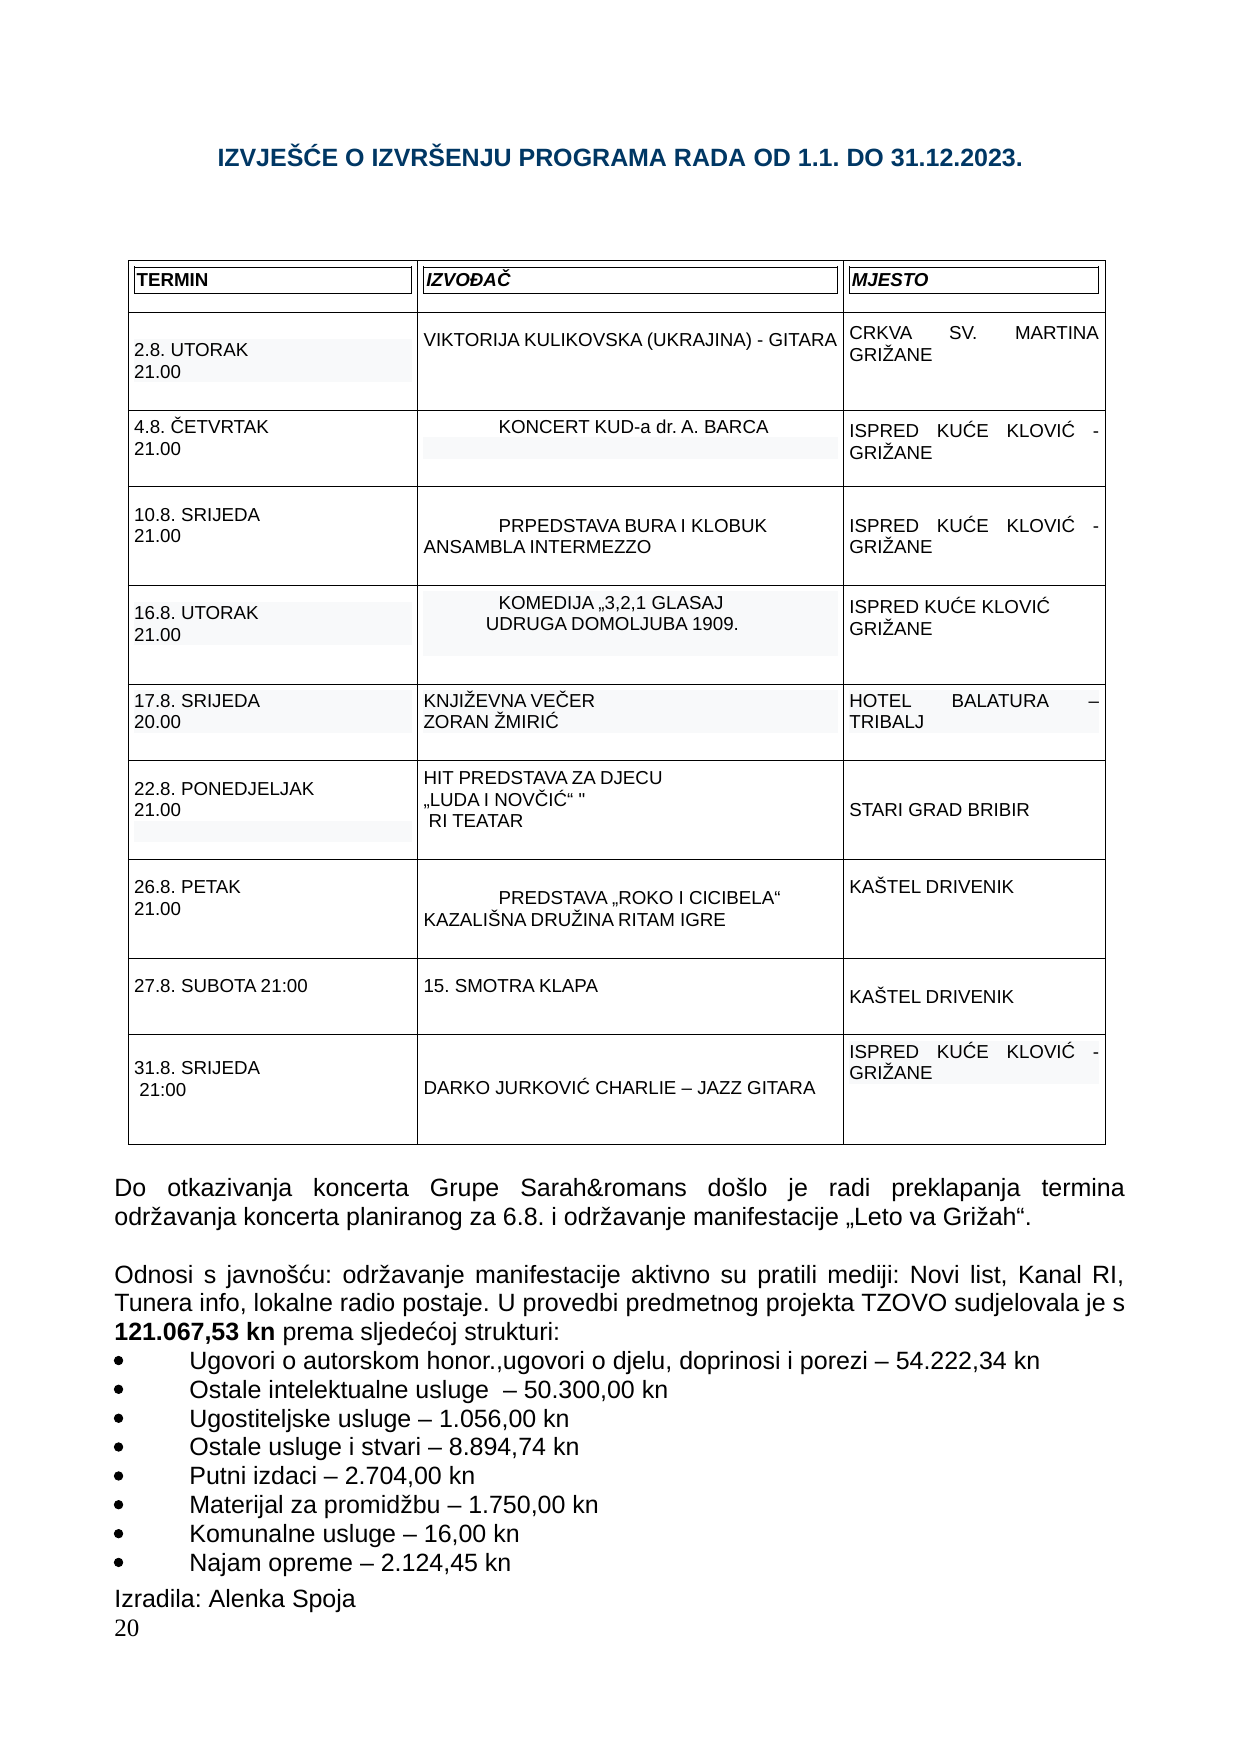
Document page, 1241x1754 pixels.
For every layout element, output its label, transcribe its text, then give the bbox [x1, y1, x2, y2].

table_cell KOMEDIJA „3,2,1 GLASAJ UDRUGA DOMOLJUBA 1909. [418, 586, 843, 683]
table_cell KONCERT KUD-a dr. A. BARCA [418, 411, 843, 486]
table_cell ISPRED KUĆE KLOVIĆ GRIŽANE [844, 586, 1105, 683]
table_header MJESTO [844, 261, 1105, 311]
text Odnosi s javnošću: održavanje manifestacije aktivno su pratili mediji: Novi list, Kanal RI, Tunera info, lokalne radio postaje. U provedbi predmetnog projekta TZOVO sudjelovala je s 121.067,53 kn prema sljedećoj strukturi: [114, 1259, 1126, 1346]
table_cell DARKO JURKOVIĆ CHARLIE – JAZZ GITARA [418, 1035, 843, 1144]
table_cell STARI GRAD BRIBIR [844, 761, 1105, 859]
table_cell ISPRED KUĆE KLOVIĆ -GRIŽANE [844, 1035, 1105, 1144]
table_cell ISPRED KUĆE KLOVIĆ -GRIŽANE [844, 487, 1105, 585]
table_cell 15. SMOTRA KLAPA [418, 959, 843, 1034]
list Ostale intelektualne usluge – 50.300,00 kn [114, 1375, 1126, 1403]
list Komunalne usluge – 16,00 kn [114, 1519, 1126, 1548]
table_cell KAŠTEL DRIVENIK [844, 860, 1105, 958]
table_header TERMIN [129, 261, 417, 311]
table_cell PREDSTAVA „ROKO I CICIBELA“ KAZALIŠNA DRUŽINA RITAM IGRE [418, 860, 843, 958]
table_cell 27.8. SUBOTA 21:00 [129, 959, 417, 1034]
table_cell KAŠTEL DRIVENIK [844, 959, 1105, 1034]
table_cell 31.8. SRIJEDA 21:00 [129, 1035, 417, 1144]
table_cell CRKVA SV. MARTINA GRIŽANE [844, 313, 1105, 409]
table_cell KNJIŽEVNA VEČER ZORAN ŽMIRIĆ [418, 685, 843, 760]
table_cell HIT PREDSTAVA ZA DJECU „LUDA I NOVČIĆ“ " RI TEATAR [418, 761, 843, 859]
table_cell 4.8. ČETVRTAK 21.00 [129, 411, 417, 486]
table_cell 2.8. UTORAK 21.00 [129, 313, 417, 409]
table_cell ISPRED KUĆE KLOVIĆ -GRIŽANE [844, 411, 1105, 486]
list Ugostiteljske usluge – 1.056,00 kn [114, 1403, 1126, 1432]
list Materijal za promidžbu – 1.750,00 kn [114, 1490, 1126, 1519]
table_header IZVOĐAČ [418, 261, 843, 311]
list Najam opreme – 2.124,45 kn [114, 1548, 1126, 1577]
table_cell HOTEL BALATURA – TRIBALJ [844, 685, 1105, 760]
list Ugovori o autorskom honor.,ugovori o djelu, doprinosi i porezi – 54.222,34 kn [114, 1346, 1126, 1375]
list Putni izdaci – 2.704,00 kn [114, 1461, 1126, 1490]
table_cell PRPEDSTAVA BURA I KLOBUK ANSAMBLA INTERMEZZO [418, 487, 843, 585]
table_cell 26.8. PETAK 21.00 [129, 860, 417, 958]
text Do otkazivanja koncerta Grupe Sarah&romans došlo je radi preklapanja termina održavanja koncerta planiranog za 6.8. i održavanje manifestacije „Leto va Grižah“. [114, 1173, 1126, 1231]
table_cell 22.8. PONEDJELJAK 21.00 [129, 761, 417, 859]
table_cell 10.8. SRIJEDA 21.00 [129, 487, 417, 585]
table_cell 17.8. SRIJEDA 20.00 [129, 685, 417, 760]
table_cell VIKTORIJA KULIKOVSKA (UKRAJINA) - GITARA [418, 313, 843, 409]
list Ostale usluge i stvari – 8.894,74 kn [114, 1432, 1126, 1461]
table_cell 16.8. UTORAK 21.00 [129, 586, 417, 683]
